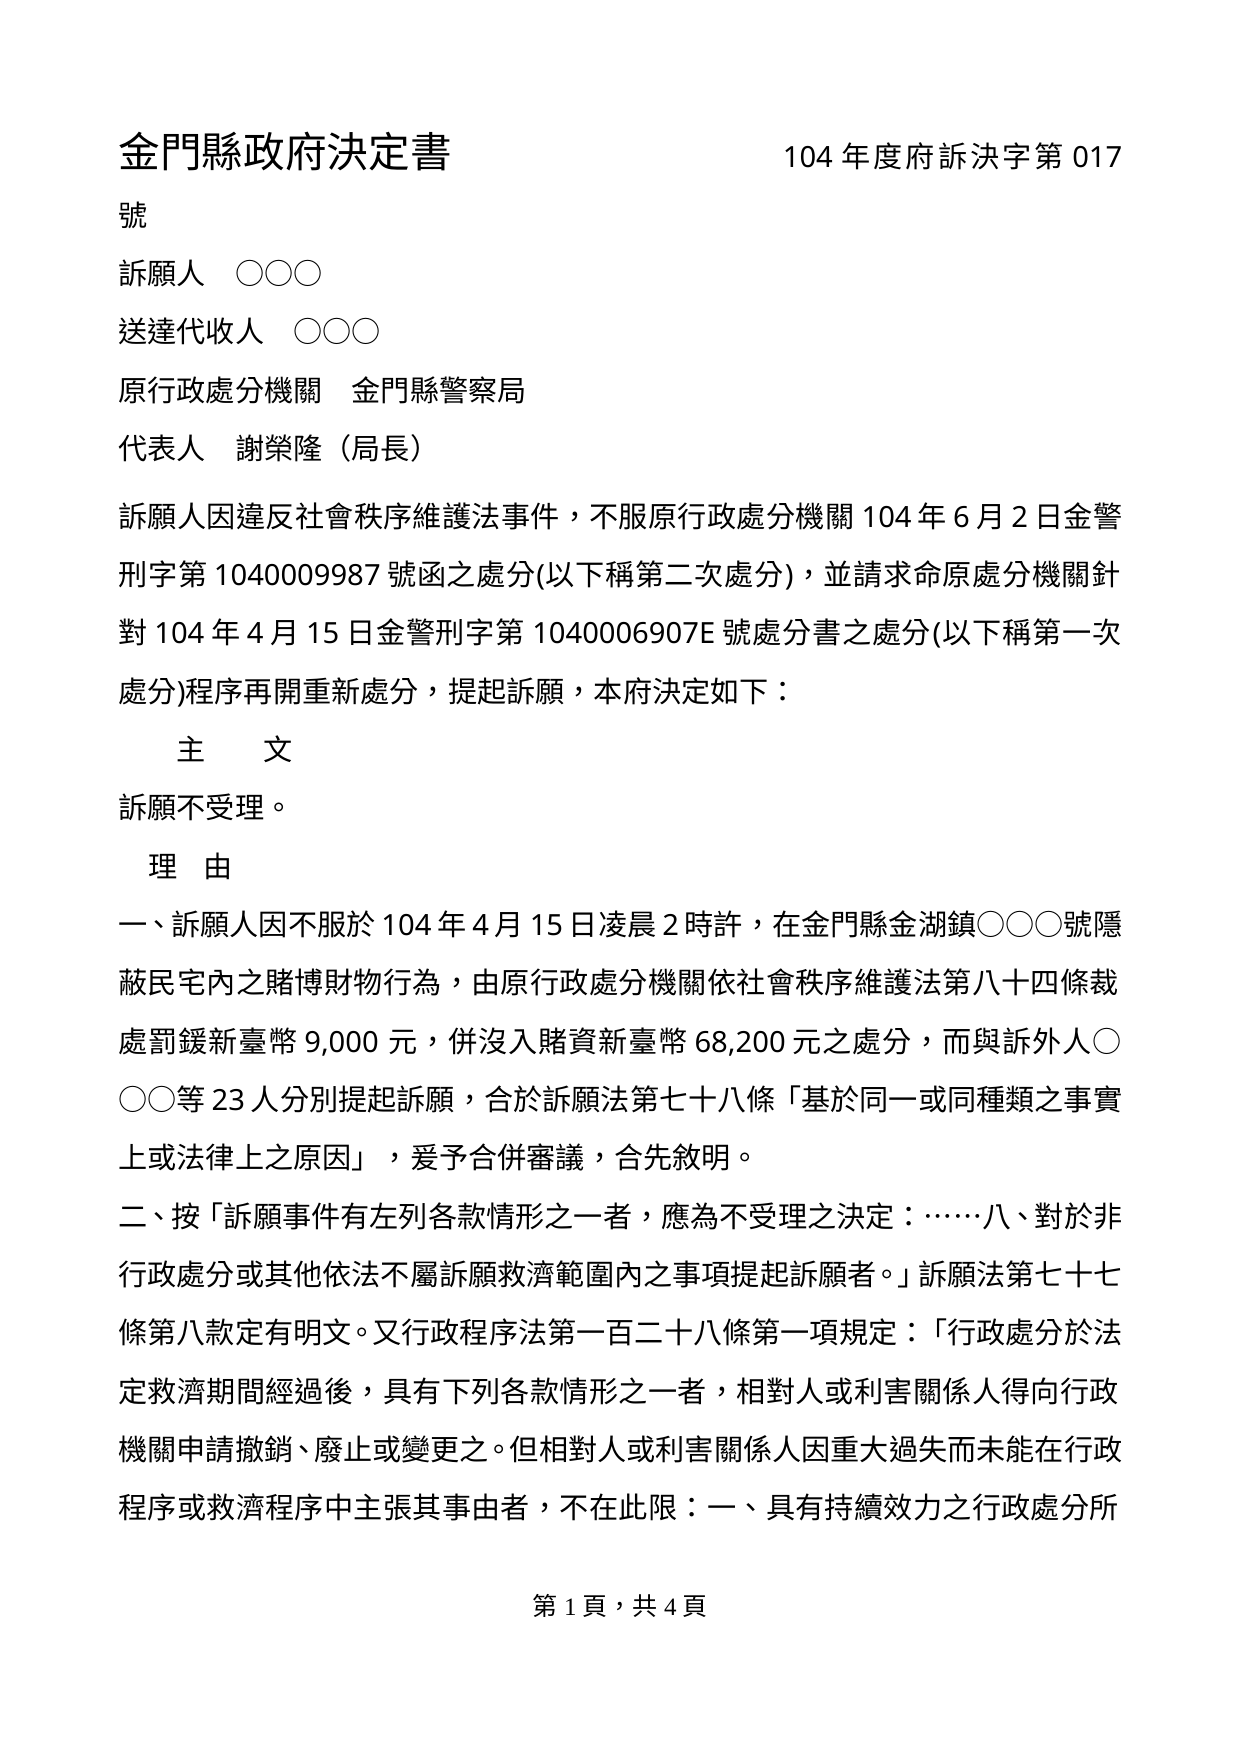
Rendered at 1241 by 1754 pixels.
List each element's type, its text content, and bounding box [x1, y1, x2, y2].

text 訴願人 ○○○ [118, 238, 1122, 296]
text 二、按「訴願事件有左列各款情形之一者，應為不受理之決定：……八、對於非行政處分或其他依法不屬訴願救濟範圍內之事項提起訴願者。」訴願法第七十七條第八款定有明文。又行政程序法第一百二十八條第一項規定：「行政處分於法定救濟期間經過後，具有下列各款情形之一者，相對人或利害關係人得向行政機關申請撤銷、廢止或變更之。但相對人或利害關係人因重大過失而未能在行政程序或救濟程序中主張其事由者，不在此限：一、具有持續效力之行政處分所依據之事實事後發生有利於相對人或利害關係人之變更者。二、發生新事實或發現新證據者，但以如經斟酌可受較有利益之處分者為限。三、其他具有相當於行政訴訟法所定再審事由且足以影響行政處分者。」。行政訴訟法第二百七十三條第一項復規定：「有下列各款情形之一者，得以再審之訴對於確定終局判決聲明不服。但當事人已依上訴主張其事由或知其事由而不為主張者，不在此限：一、適用法規顯有錯誤。……」另社會秩序維護法第八十四條規定：「於非公共場所或非公眾得出入之職業賭博場所，賭博財物者，處新臺幣九千元以下罰鍰。」 [118, 1181, 1122, 1531]
text 訴願不受理。 [118, 772, 1122, 831]
text 代表人 謝榮隆（局長） [118, 413, 1122, 471]
text 主 文 [168, 714, 1122, 772]
text 一、訴願人因不服於104年4月15日凌晨2時許，在金門縣金湖鎮○○○號隱蔽民宅內之賭博財物行為，由原行政處分機關依社會秩序維護法第八十四條裁處罰鍰新臺幣9,000 元，併沒入賭資新臺幣68,200元之處分，而與訴外人○○○等23人分別提起訴願，合於訴願法第七十八條「基於同一或同種類之事實上或法律上之原因」，爰予合併審議，合先敘明。 [118, 889, 1122, 1181]
text 理 由 [118, 831, 1122, 889]
text 訴願人因違反社會秩序維護法事件，不服原行政處分機關104年6月2日金警刑字第1040009987號函之處分(以下稱第二次處分)，並請求命原處分機關針對104年4月15日金警刑字第1040006907E號處分書之處分(以下稱第一次處分)程序再開重新處分，提起訴願，本府決定如下： [118, 481, 1122, 714]
text 原行政處分機關 金門縣警察局 [118, 354, 1122, 413]
text 金門縣政府決定書 104年度府訴決字第017號 [118, 121, 1122, 238]
text 送達代收人 ○○○ [118, 296, 1122, 354]
